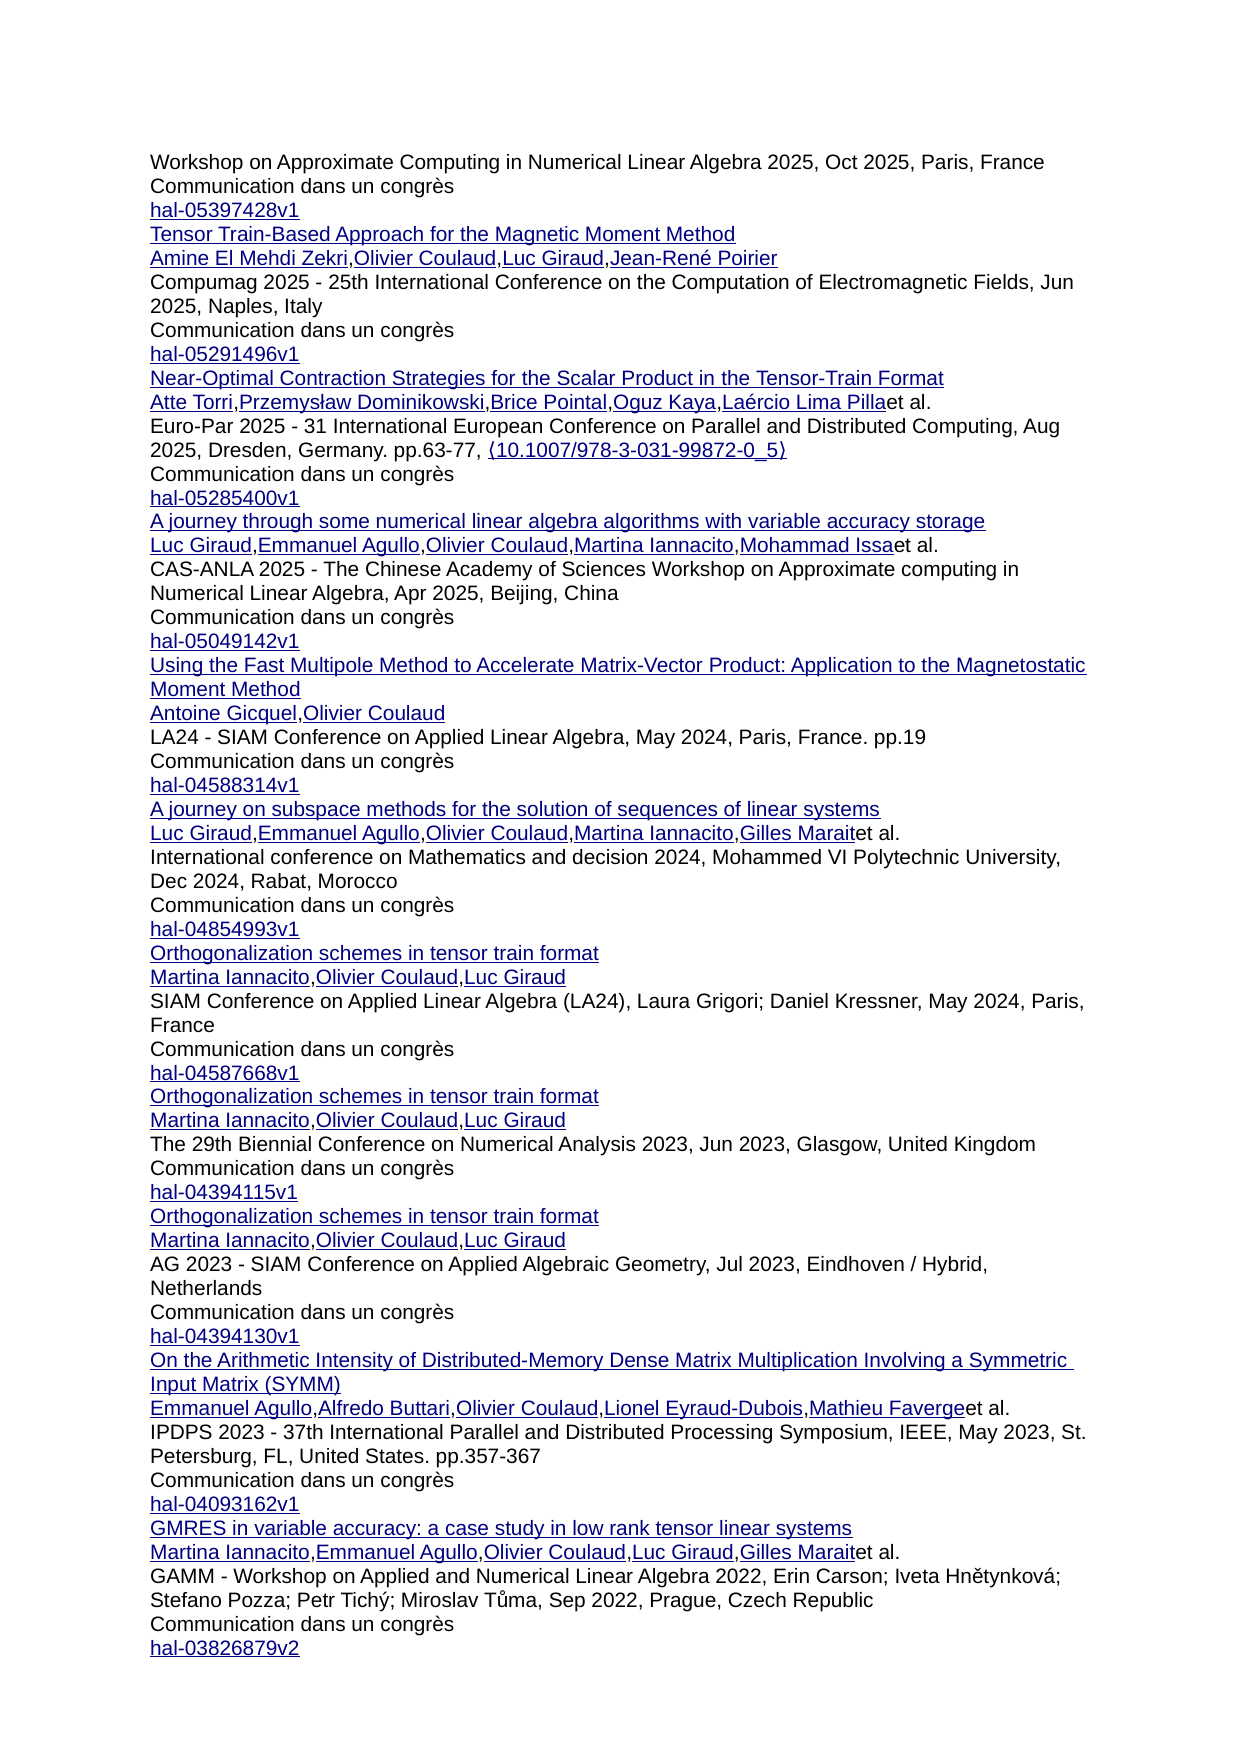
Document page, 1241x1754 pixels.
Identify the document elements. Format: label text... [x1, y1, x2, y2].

table_cell A journey through some numerical linear algebra algorithms with variable accuracy storage Luc Giraud,Emmanuel Agullo,Olivier Coulaud,Martina Iannacito,Mohammad Issaet al. CAS-ANLA 2025 - The Chinese Academy of Sciences Workshop on Approximate computing in Numerical Linear Algebra, Apr 2025, Beijing, China Communication dans un congrès hal-05049142v1 [150, 509, 1090, 653]
table_cell Orthogonalization schemes in tensor train format Martina Iannacito,Olivier Coulaud,Luc Giraud SIAM Conference on Applied Linear Algebra (LA24), Laura Grigori; Daniel Kressner, May 2024, Paris, France Communication dans un congrès hal-04587668v1 [150, 941, 1090, 1084]
table_cell Near-Optimal Contraction Strategies for the Scalar Product in the Tensor-Train Format Atte Torri,Przemysław Dominikowski,Brice Pointal,Oguz Kaya,Laércio Lima Pillaet al. Euro-Par 2025 - 31 International European Conference on Parallel and Distributed Computing, Aug 2025, Dresden, Germany. pp.63-77, ⟨10.1007/978-3-031-99872-0_5⟩ Communication dans un congrès hal-05285400v1 [150, 366, 1090, 509]
table_cell On the Arithmetic Intensity of Distributed-Memory Dense Matrix Multiplication Involving a Symmetric Input Matrix (SYMM) Emmanuel Agullo,Alfredo Buttari,Olivier Coulaud,Lionel Eyraud-Dubois,Mathieu Favergeet al. IPDPS 2023 - 37th International Parallel and Distributed Processing Symposium, IEEE, May 2023, St. Petersburg, FL, United States. pp.357-367 Communication dans un congrès hal-04093162v1 [150, 1348, 1090, 1516]
table_cell GMRES in variable accuracy: a case study in low rank tensor linear systems Martina Iannacito,Emmanuel Agullo,Olivier Coulaud,Luc Giraud,Gilles Maraitet al. GAMM - Workshop on Applied and Numerical Linear Algebra 2022, Erin Carson; Iveta Hnětynková; Stefano Pozza; Petr Tichý; Miroslav Tůma, Sep 2022, Prague, Czech Republic Communication dans un congrès hal-03826879v2 [150, 1516, 1090, 1659]
table_cell Workshop on Approximate Computing in Numerical Linear Algebra 2025, Oct 2025, Paris, France Communication dans un congrès hal-05397428v1 [150, 150, 1090, 222]
table_cell Orthogonalization schemes in tensor train format Martina Iannacito,Olivier Coulaud,Luc Giraud The 29th Biennial Conference on Numerical Analysis 2023, Jun 2023, Glasgow, United Kingdom Communication dans un congrès hal-04394115v1 [150, 1084, 1090, 1204]
table_cell Tensor Train-Based Approach for the Magnetic Moment Method Amine El Mehdi Zekri,Olivier Coulaud,Luc Giraud,Jean-René Poirier Compumag 2025 - 25th International Conference on the Computation of Electromagnetic Fields, Jun 2025, Naples, Italy Communication dans un congrès hal-05291496v1 [150, 222, 1090, 366]
table_cell Orthogonalization schemes in tensor train format Martina Iannacito,Olivier Coulaud,Luc Giraud AG 2023 - SIAM Conference on Applied Algebraic Geometry, Jul 2023, Eindhoven / Hybrid, Netherlands Communication dans un congrès hal-04394130v1 [150, 1204, 1090, 1348]
table_cell Using the Fast Multipole Method to Accelerate Matrix-Vector Product: Application to the Magnetostatic Moment Method Antoine Gicquel,Olivier Coulaud LA24 - SIAM Conference on Applied Linear Algebra, May 2024, Paris, France. pp.19 Communication dans un congrès hal-04588314v1 [150, 653, 1090, 797]
table_cell A journey on subspace methods for the solution of sequences of linear systems Luc Giraud,Emmanuel Agullo,Olivier Coulaud,Martina Iannacito,Gilles Maraitet al. International conference on Mathematics and decision 2024, Mohammed VI Polytechnic University, Dec 2024, Rabat, Morocco Communication dans un congrès hal-04854993v1 [150, 797, 1090, 941]
